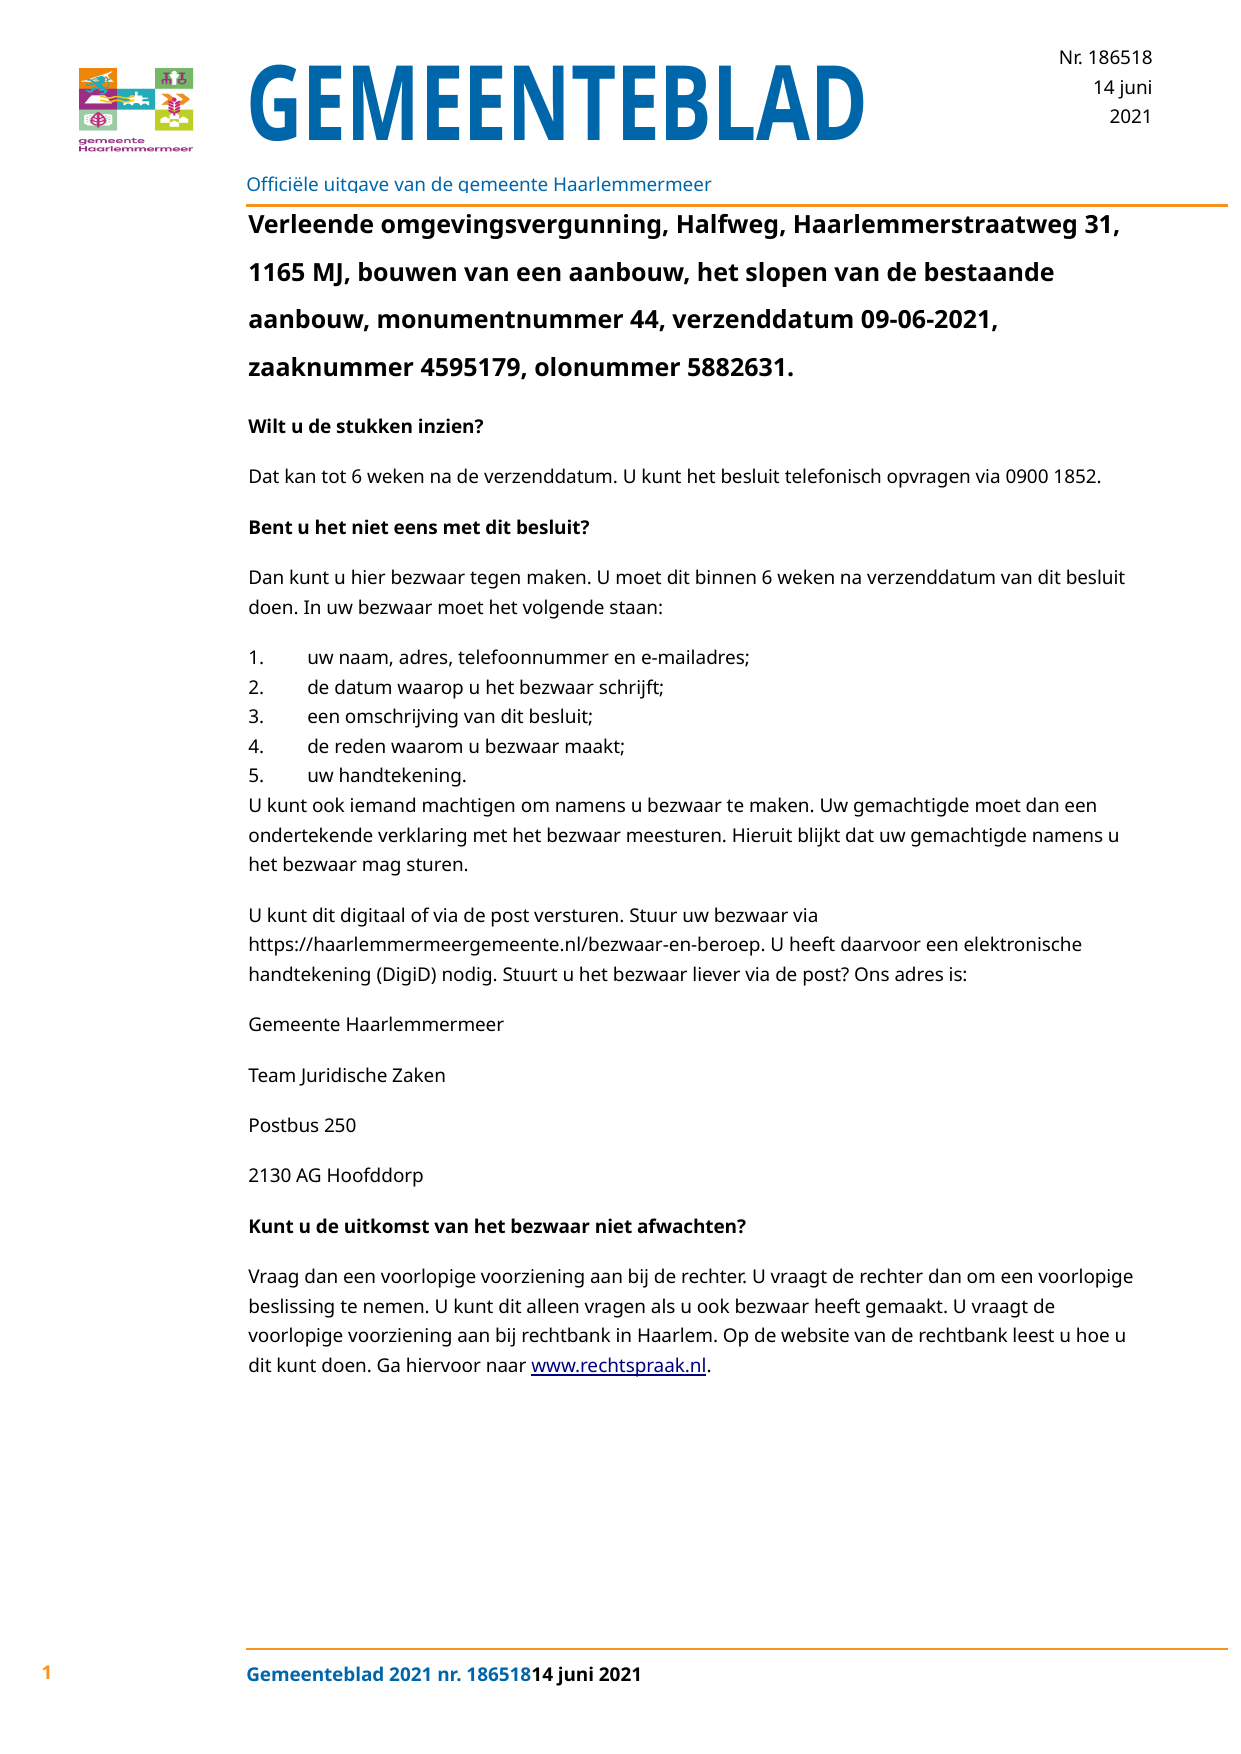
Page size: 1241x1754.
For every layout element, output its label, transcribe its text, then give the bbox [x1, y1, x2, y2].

text Team Juridische Zaken [248, 1062, 1152, 1088]
text 2130 AG Hoofddorp [248, 1163, 1152, 1188]
text Kunt u de uitkomst van het bezwaar niet afwachten? [248, 1213, 1152, 1239]
list de datum waarop u het bezwaar schrijft; [248, 674, 1152, 700]
picture [41, 47, 231, 172]
text U kunt dit digitaal of via de post versturen. Stuur uw bezwaar via https://haarlemmermeergemeente.nl/bezwaar-en-beroep. U heeft daarvoor een elektronische handtekening (DigiD) nodig. Stuurt u het bezwaar liever via de post? Ons adres is: [248, 902, 1152, 987]
text Dan kunt u hier bezwaar tegen maken. U moet dit binnen 6 weken na verzenddatum van dit besluit doen. In uw bezwaar moet het volgende staan: [248, 564, 1152, 620]
text Vraag dan een voorlopige voorziening aan bij de rechter. U vraagt de rechter dan om een voorlopige beslissing te nemen. U kunt dit alleen vragen als u ook bezwaar heeft gemaakt. U vraagt de voorlopige voorziening aan bij rechtbank in Haarlem. Op de website van de rechtbank leest u hoe u dit kunt doen. Ga hiervoor naar www.rechtspraak.nl. [248, 1263, 1152, 1378]
text Postbus 250 [248, 1112, 1152, 1138]
list uw naam, adres, telefoonnummer en e-mailadres; [248, 644, 1152, 670]
text Wilt u de stukken inzien? [248, 413, 1152, 439]
text U kunt ook iemand machtigen om namens u bezwaar te maken. Uw gemachtigde moet dan een ondertekende verklaring met het bezwaar meesturen. Hieruit blijkt dat uw gemachtigde namens u het bezwaar mag sturen. [248, 792, 1152, 877]
list een omschrijving van dit besluit; [248, 703, 1152, 729]
list uw handtekening. [248, 763, 1152, 788]
list de reden waarom u bezwaar maakt; [248, 733, 1152, 759]
text Gemeente Haarlemmermeer [248, 1011, 1152, 1037]
text Bent u het niet eens met dit besluit? [248, 514, 1152, 540]
text Dat kan tot 6 weken na de verzenddatum. U kunt het besluit telefonisch opvragen via 0900 1852. [248, 463, 1152, 489]
text Verleende omgevingsvergunning, Halfweg, Haarlemmerstraatweg 31, 1165 MJ, bouwen van een aanbouw, het slopen van de bestaande aanbouw, monumentnummer 44, verzenddatum 09-06-2021, zaaknummer 4595179, olonummer 5882631. [248, 207, 1152, 384]
